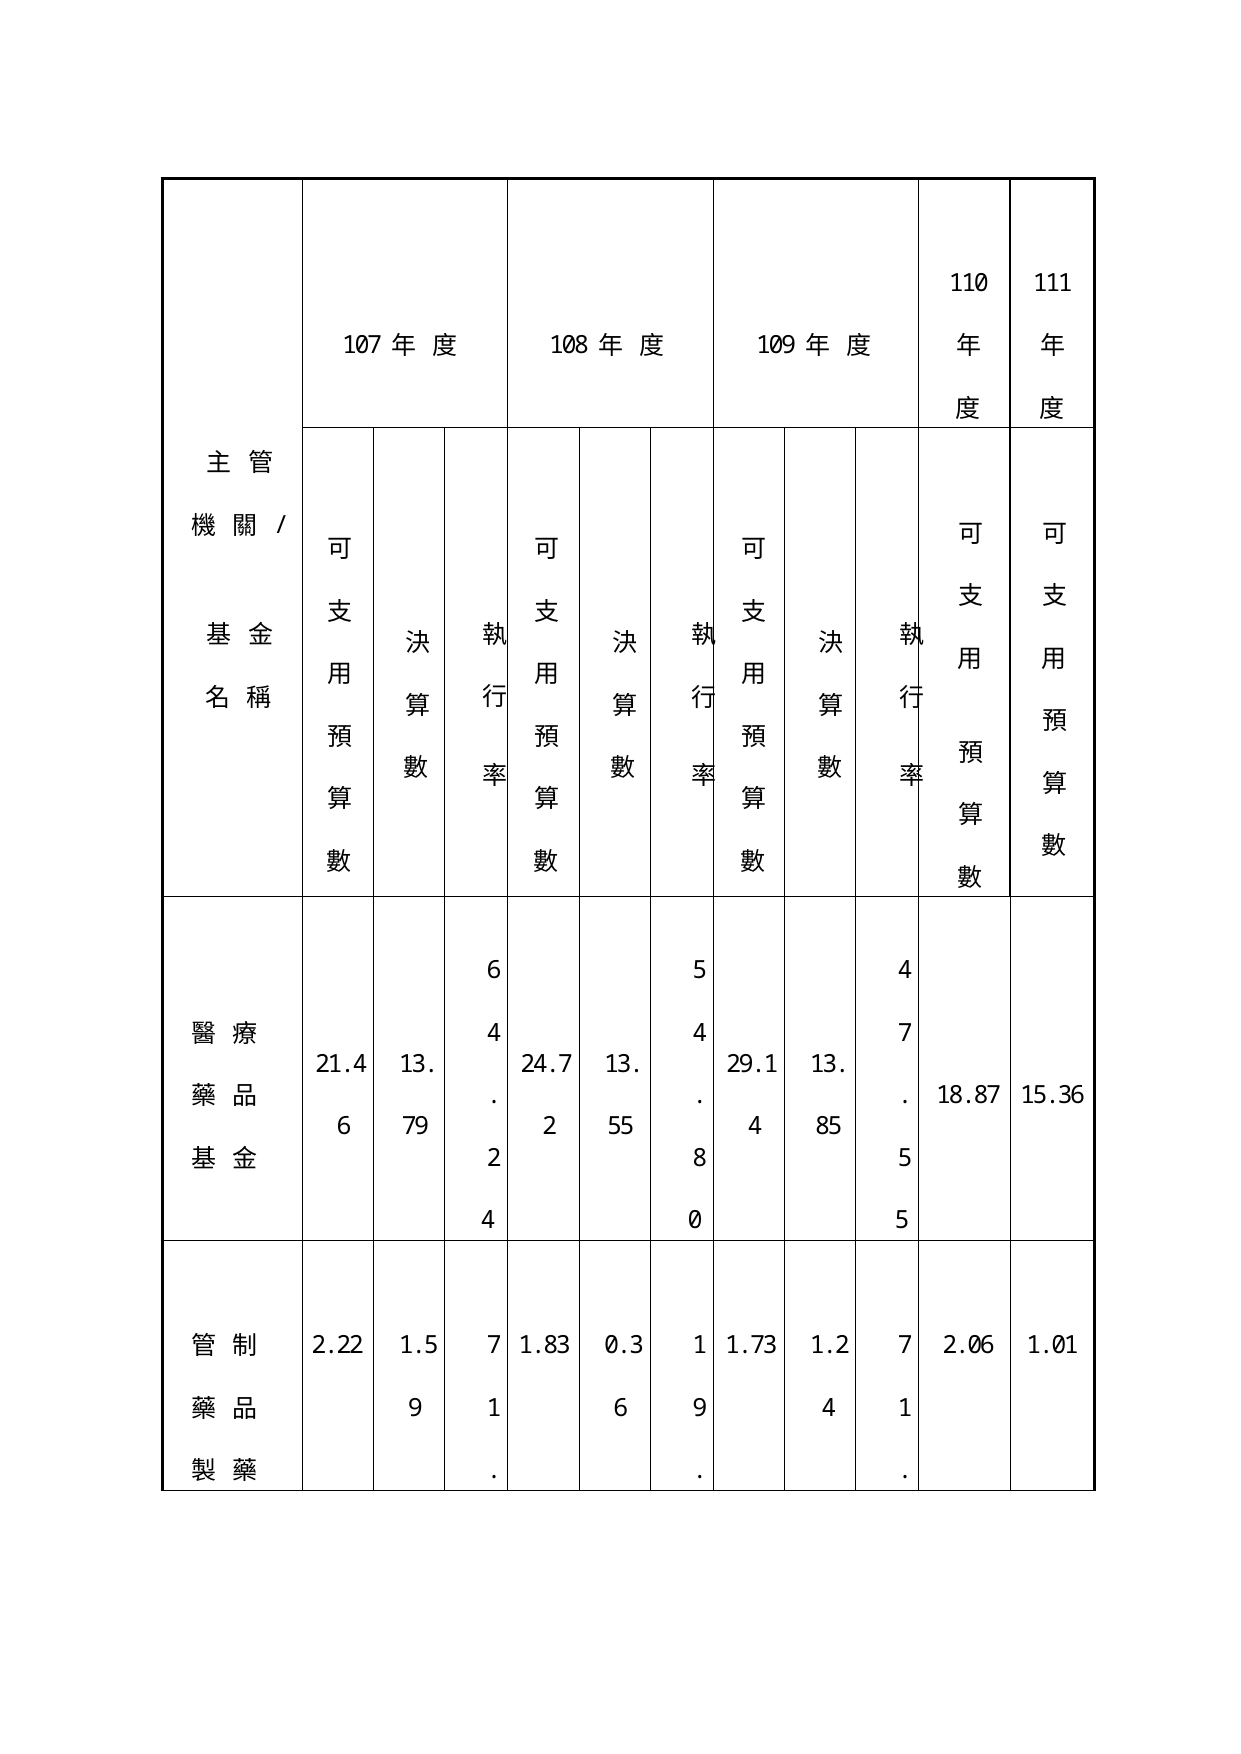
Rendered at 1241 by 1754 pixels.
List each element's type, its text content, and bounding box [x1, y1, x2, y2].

table_cell 64.24 [445, 897, 507, 1240]
table_cell 可支用 預算數 [1011, 428, 1093, 896]
table_cell 47.55 [856, 897, 918, 1240]
table_cell 71. [856, 1241, 918, 1490]
table_cell 13.79 [374, 897, 444, 1240]
table_cell 71. [445, 1241, 507, 1490]
table_header 108年度 [508, 180, 713, 427]
table_cell 18.87 [919, 897, 1010, 1240]
table_cell 21.46 [303, 897, 373, 1240]
table_cell 可支用預算數 [508, 428, 579, 896]
table_cell 24.72 [508, 897, 579, 1240]
table_cell 可支用預算數 [303, 428, 373, 896]
table_cell 決算數 [785, 428, 855, 896]
table_cell 可支用 預算數 [919, 428, 1009, 896]
table_cell 13.55 [580, 897, 650, 1240]
table_cell 29.14 [714, 897, 784, 1240]
table_cell 19. [651, 1241, 713, 1490]
table_cell 1.59 [374, 1241, 444, 1490]
table_header 107年度 [303, 180, 507, 427]
table_cell 0.36 [580, 1241, 650, 1490]
table_cell 可支用預算數 [714, 428, 784, 896]
table_header 111年度 [1011, 180, 1093, 427]
table_cell 2.06 [919, 1241, 1010, 1490]
table_cell 15.36 [1011, 897, 1093, 1240]
table_cell 執行 率 [651, 428, 713, 896]
table_cell 決算數 [580, 428, 650, 896]
table_cell 13.85 [785, 897, 855, 1240]
table_cell 醫療藥品基金 [164, 897, 302, 1240]
table_cell 執行 率 [445, 428, 507, 896]
table_cell 1.01 [1011, 1241, 1093, 1490]
table_cell 1.24 [785, 1241, 855, 1490]
table_cell 54.80 [651, 897, 713, 1240]
table_header 主管機關/ 基金名稱 [164, 180, 302, 896]
table_cell 1.73 [714, 1241, 784, 1490]
table_cell 2.22 [303, 1241, 373, 1490]
table_cell 1.83 [508, 1241, 579, 1490]
table_cell 決算數 [374, 428, 444, 896]
table_header 110年度 [919, 180, 1009, 427]
table_cell 執行 率 [856, 428, 918, 896]
table_header 109年度 [714, 180, 918, 427]
table_cell 管制藥品製藥 [164, 1241, 302, 1490]
